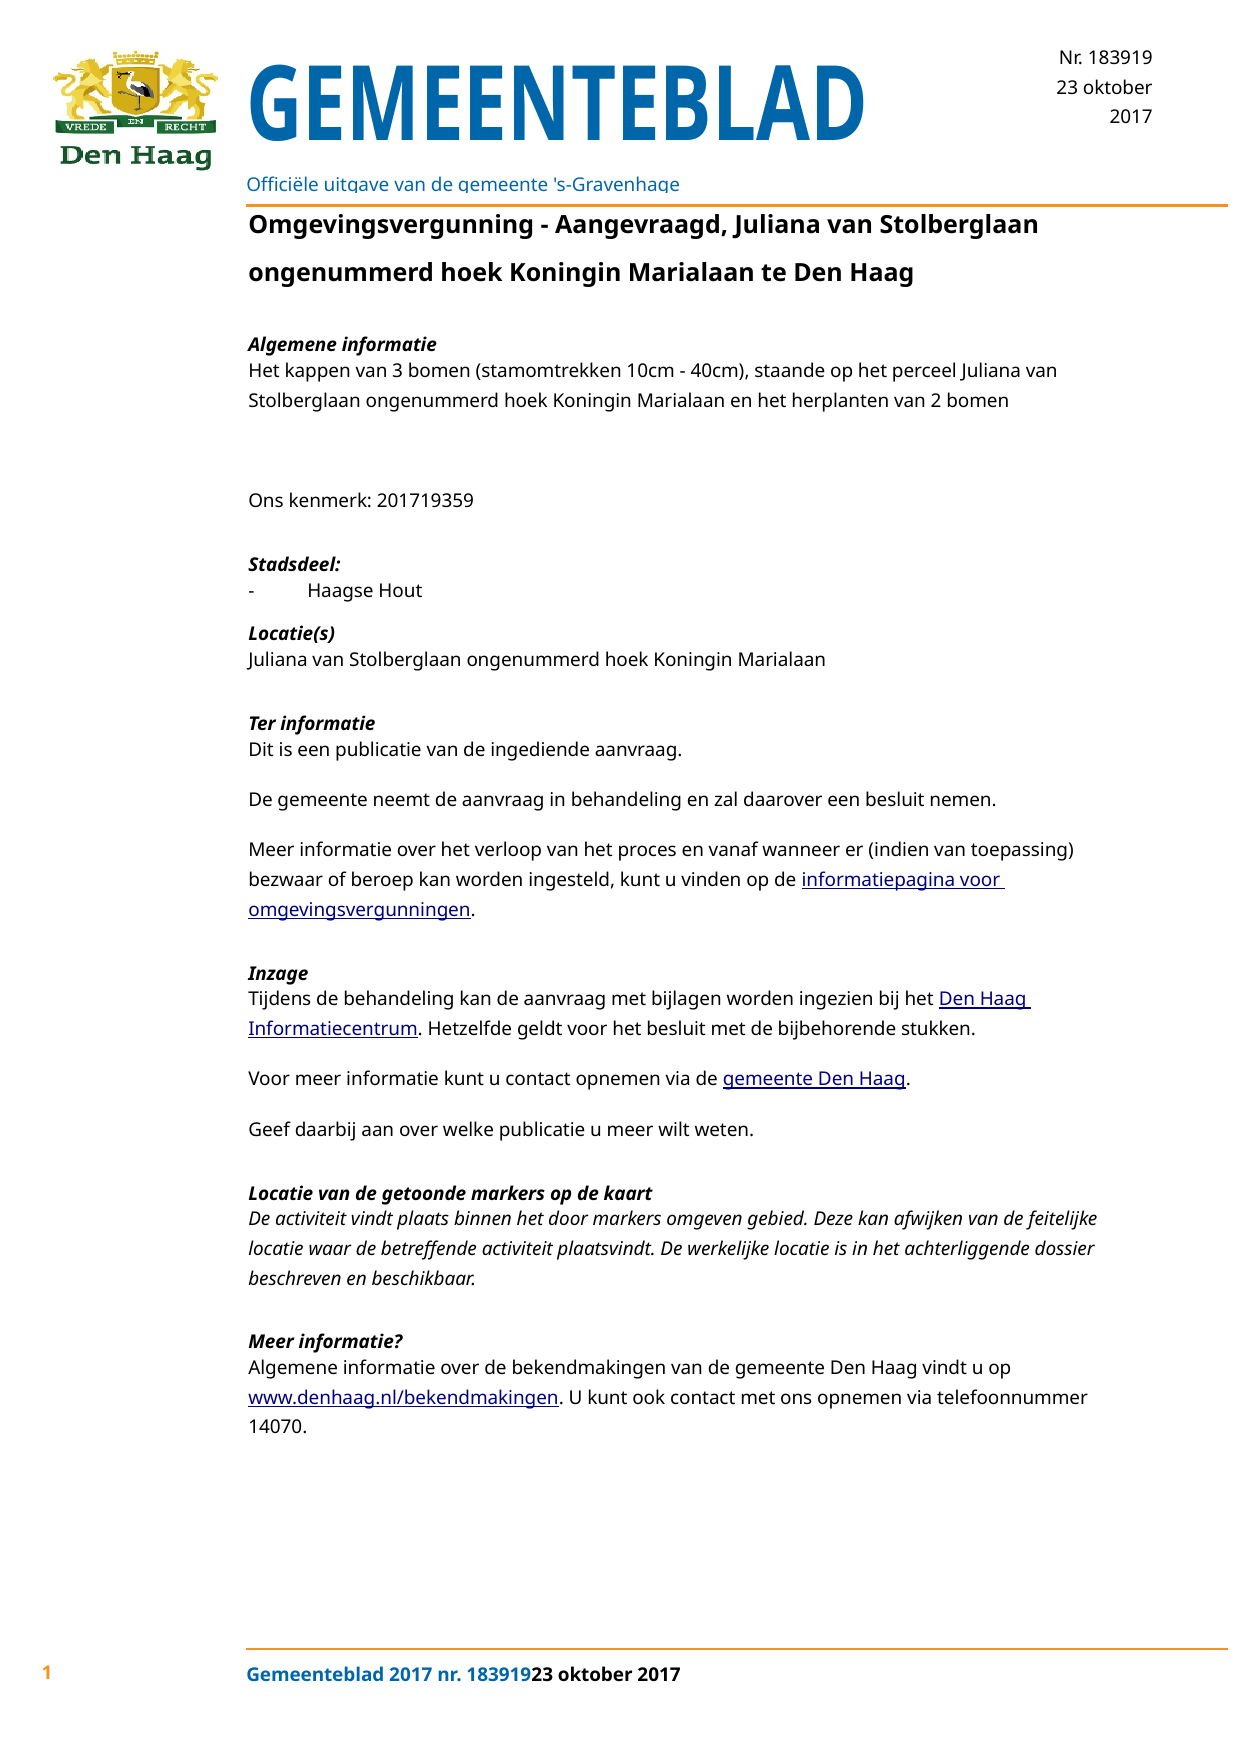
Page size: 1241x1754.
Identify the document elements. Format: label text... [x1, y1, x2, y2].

text Meer informatie? [248, 1329, 1152, 1354]
picture [41, 47, 231, 172]
text Locatie van de getoonde markers op de kaart [248, 1180, 1152, 1206]
text Meer informatie over het verloop van het proces en vanaf wanneer er (indien van toepassing) bezwaar of beroep kan worden ingesteld, kunt u vinden op de informatiepagina voor omgevingsvergunningen. [248, 837, 1152, 922]
text Ons kenmerk: 201719359 [248, 488, 1152, 513]
text Stadsdeel: [248, 552, 1152, 577]
text Tijdens de behandeling kan de aanvraag met bijlagen worden ingezien bij het Den Haag Informatiecentrum. Hetzelfde geldt voor het besluit met de bijbehorende stukken. [248, 986, 1152, 1041]
text Algemene informatie [248, 331, 1152, 357]
text Juliana van Stolberglaan ongenummerd hoek Koningin Marialaan [248, 646, 1152, 672]
list Haagse Hout [248, 577, 1152, 603]
text Algemene informatie over de bekendmakingen van de gemeente Den Haag vindt u op www.denhaag.nl/bekendmakingen. U kunt ook contact met ons opnemen via telefoonnummer 14070. [248, 1354, 1152, 1439]
text Omgevingsvergunning - Aangevraagd, Juliana van Stolberglaan ongenummerd hoek Koningin Marialaan te Den Haag [248, 207, 1152, 288]
text Voor meer informatie kunt u contact opnemen via de gemeente Den Haag. [248, 1066, 1152, 1091]
text Dit is een publicatie van de ingediende aanvraag. [248, 736, 1152, 762]
text Inzage [248, 960, 1152, 986]
text Ter informatie [248, 710, 1152, 736]
text Locatie(s) [248, 620, 1152, 646]
text De activiteit vindt plaats binnen het door markers omgeven gebied. Deze kan afwijken van de feitelijke locatie waar de betreffende activiteit plaatsvindt. De werkelijke locatie is in het achterliggende dossier beschreven en beschikbaar. [248, 1206, 1152, 1291]
text De gemeente neemt de aanvraag in behandeling en zal daarover een besluit nemen. [248, 786, 1152, 812]
text Het kappen van 3 bomen (stamomtrekken 10cm - 40cm), staande op het perceel Juliana van Stolberglaan ongenummerd hoek Koningin Marialaan en het herplanten van 2 bomen [248, 357, 1152, 412]
text Geef daarbij aan over welke publicatie u meer wilt weten. [248, 1116, 1152, 1142]
